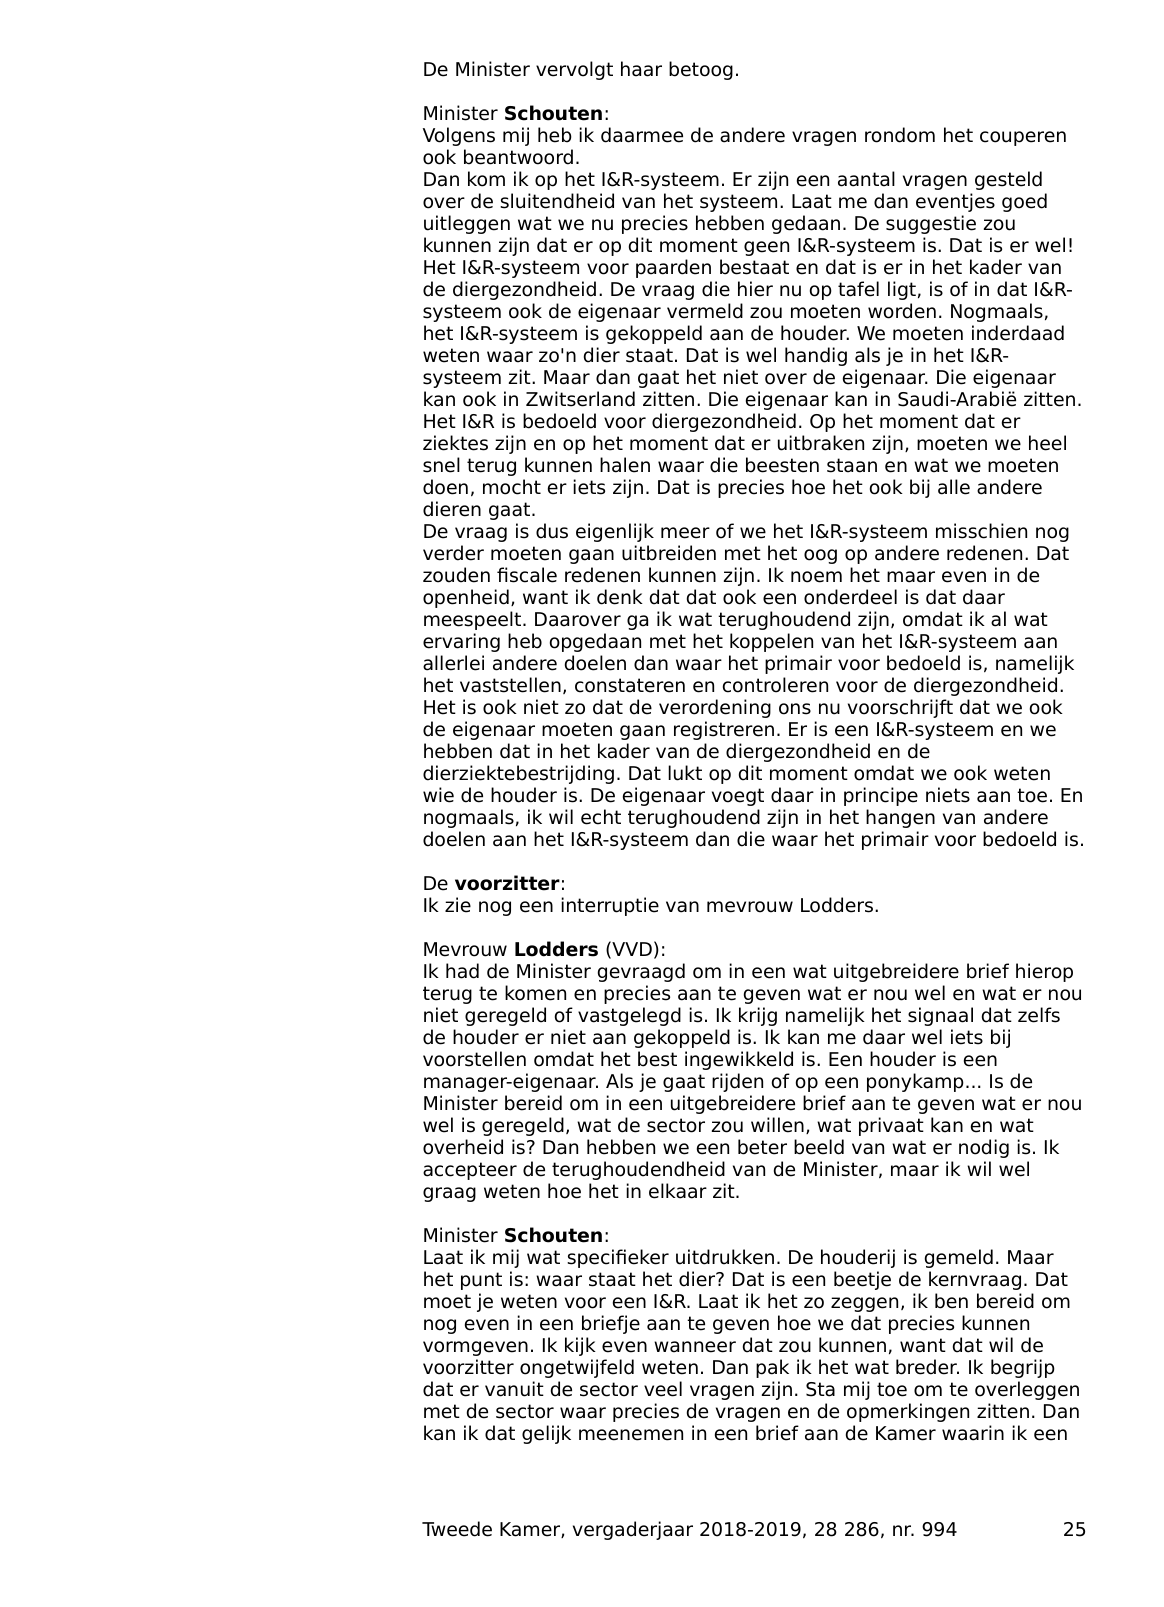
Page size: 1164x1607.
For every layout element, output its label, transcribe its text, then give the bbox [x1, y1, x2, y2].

text De vraag is dus eigenlijk meer of we het I&R-systeem misschien nog verder moeten gaan uitbreiden met het oog op andere redenen. Dat zouden fiscale redenen kunnen zijn. Ik noem het maar even in de openheid, want ik denk dat dat ook een onderdeel is dat daar meespeelt. Daarover ga ik wat terughoudend zijn, omdat ik al wat ervaring heb opgedaan met het koppelen van het I&R-systeem aan allerlei andere doelen dan waar het primair voor bedoeld is, namelijk het vaststellen, constateren en controleren voor de diergezondheid. [422, 521, 1087, 697]
text De Minister vervolgt haar betoog. [422, 59, 1087, 81]
text Ik had de Minister gevraagd om in een wat uitgebreidere brief hierop terug te komen en precies aan te geven wat er nou wel en wat er nou niet geregeld of vastgelegd is. Ik krijg namelijk het signaal dat zelfs de houder er niet aan gekoppeld is. Ik kan me daar wel iets bij voorstellen omdat het best ingewikkeld is. Een houder is een manager-eigenaar. Als je gaat rijden of op een ponykamp... Is de Minister bereid om in een uitgebreidere brief aan te geven wat er nou wel is geregeld, wat de sector zou willen, wat privaat kan en wat overheid is? Dan hebben we een beter beeld van wat er nodig is. Ik accepteer de terughoudendheid van de Minister, maar ik wil wel graag weten hoe het in elkaar zit. [422, 961, 1087, 1203]
text Het is ook niet zo dat de verordening ons nu voorschrijft dat we ook de eigenaar moeten gaan registreren. Er is een I&R-systeem en we hebben dat in het kader van de diergezondheid en de dierziektebestrijding. Dat lukt op dit moment omdat we ook weten wie de houder is. De eigenaar voegt daar in principe niets aan toe. En nogmaals, ik wil echt terughoudend zijn in het hangen van andere doelen aan het I&R-systeem dan die waar het primair voor bedoeld is. [422, 697, 1087, 851]
text Laat ik mij wat specifieker uitdrukken. De houderij is gemeld. Maar het punt is: waar staat het dier? Dat is een beetje de kernvraag. Dat moet je weten voor een I&R. Laat ik het zo zeggen, ik ben bereid om nog even in een briefje aan te geven hoe we dat precies kunnen vormgeven. Ik kijk even wanneer dat zou kunnen, want dat wil de voorzitter ongetwijfeld weten. Dan pak ik het wat breder. Ik begrijp dat er vanuit de sector veel vragen zijn. Sta mij toe om te overleggen met de sector waar precies de vragen en de opmerkingen zitten. Dan kan ik dat gelijk meenemen in een brief aan de Kamer waarin ik een [422, 1247, 1087, 1444]
text Volgens mij heb ik daarmee de andere vragen rondom het couperen ook beantwoord. [422, 125, 1087, 169]
text Mevrouw Lodders (VVD): [422, 939, 1087, 961]
text Dan kom ik op het I&R-systeem. Er zijn een aantal vragen gesteld over de sluitendheid van het systeem. Laat me dan eventjes goed uitleggen wat we nu precies hebben gedaan. De suggestie zou kunnen zijn dat er op dit moment geen I&R-systeem is. Dat is er wel! Het I&R-systeem voor paarden bestaat en dat is er in het kader van de diergezondheid. De vraag die hier nu op tafel ligt, is of in dat I&R-systeem ook de eigenaar vermeld zou moeten worden. Nogmaals, het I&R-systeem is gekoppeld aan de houder. We moeten inderdaad weten waar zo'n dier staat. Dat is wel handig als je in het I&R-systeem zit. Maar dan gaat het niet over de eigenaar. Die eigenaar kan ook in Zwitserland zitten. Die eigenaar kan in Saudi-Arabië zitten. Het I&R is bedoeld voor diergezondheid. Op het moment dat er ziektes zijn en op het moment dat er uitbraken zijn, moeten we heel snel terug kunnen halen waar die beesten staan en wat we moeten doen, mocht er iets zijn. Dat is precies hoe het ook bij alle andere dieren gaat. [422, 169, 1087, 521]
text Ik zie nog een interruptie van mevrouw Lodders. [422, 895, 1087, 917]
text De voorzitter: [422, 873, 1087, 895]
text Minister Schouten: [422, 1225, 1087, 1247]
text Minister Schouten: [422, 103, 1087, 125]
